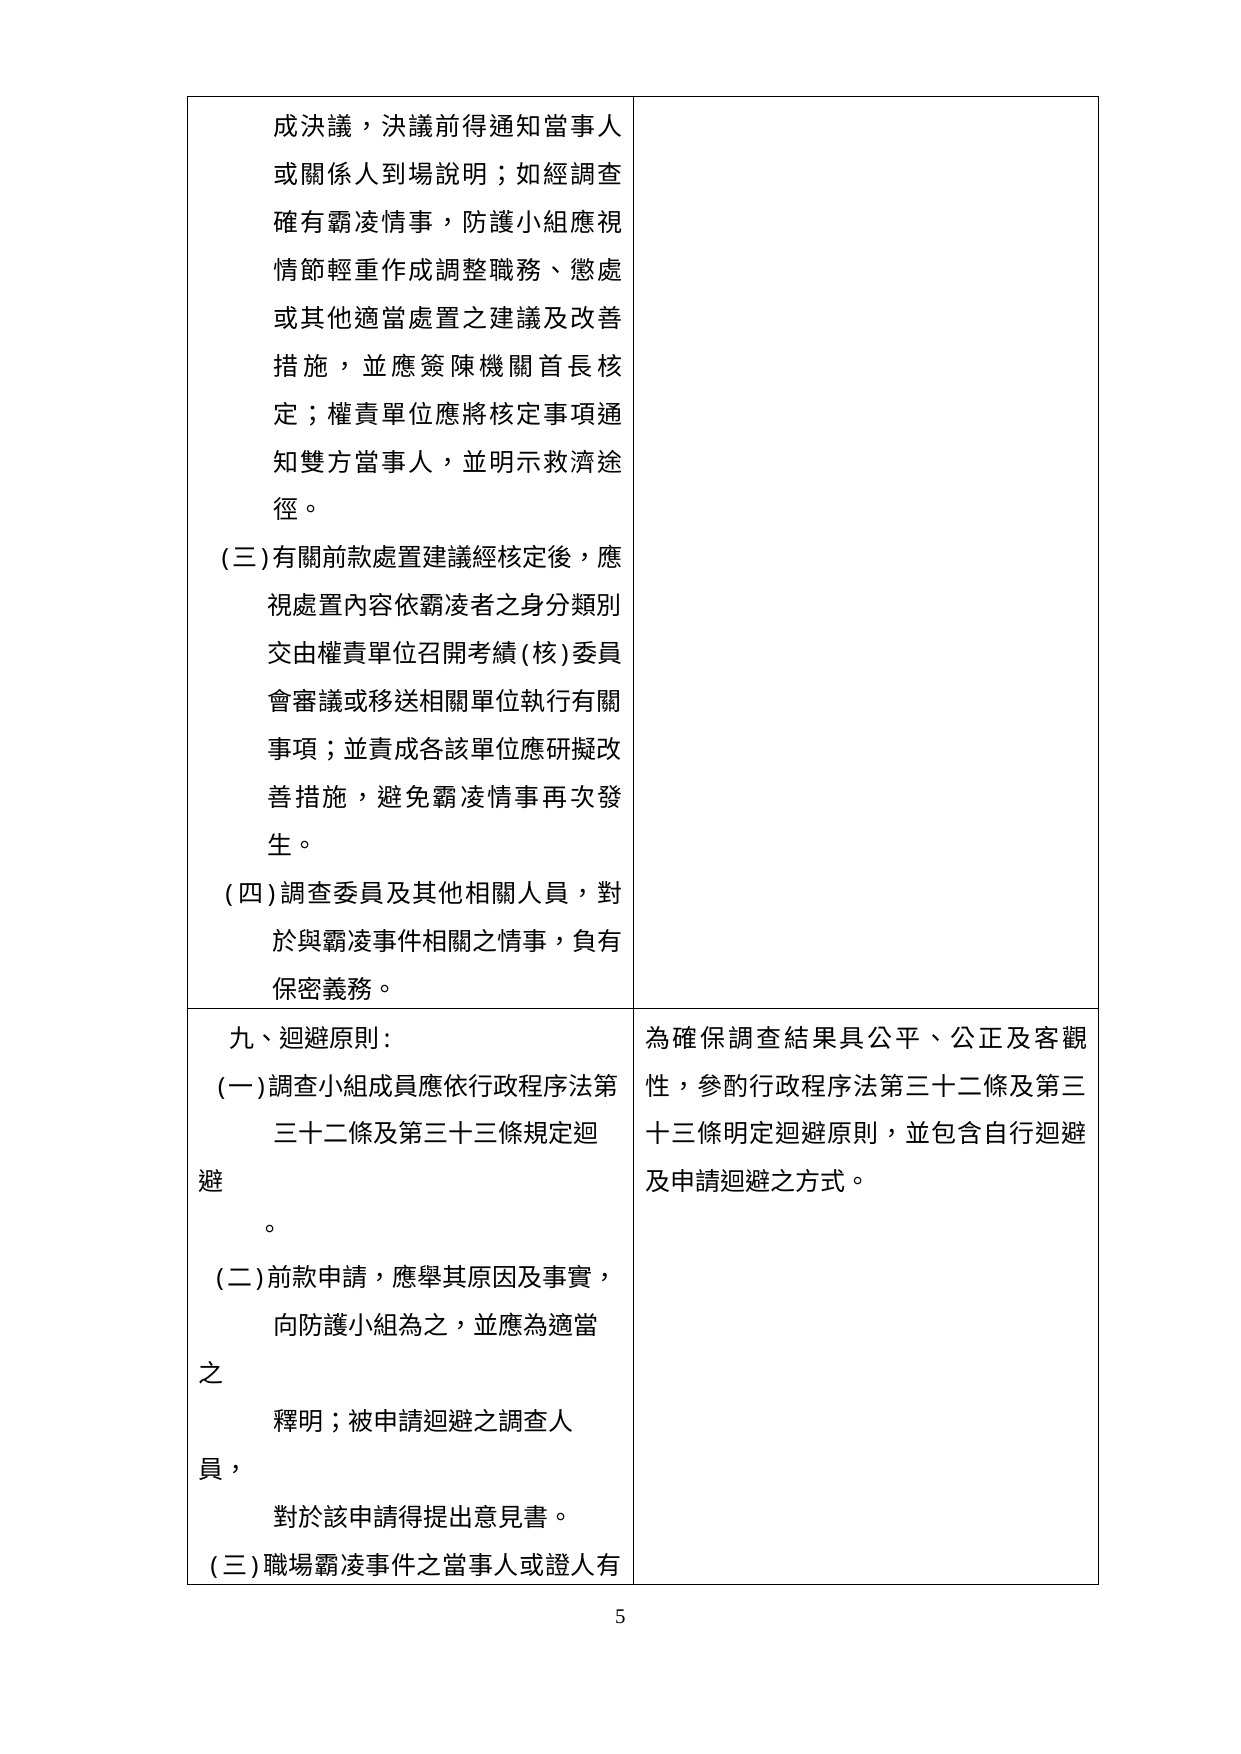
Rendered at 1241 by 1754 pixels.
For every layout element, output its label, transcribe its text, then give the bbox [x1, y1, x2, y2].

table_cell 九、迴避原則: (一)調查小組成員應依行政程序法第 三十二條及第三十三條規定迴避 。 (二)前款申請，應舉其原因及事實， 向防護小組為之，並應為適當之 釋明；被申請迴避之調查人員， 對於該申請得提出意見書。 (三)職場霸凌事件之當事人或證人有 [188, 1009, 633, 1584]
table_cell 成決議，決議前得通知當事人或關係人到場說明；如經調查確有霸凌情事，防護小組應視情節輕重作成調整職務、懲處或其他適當處置之建議及改善措施，並應簽陳機關首長核定；權責單位應將核定事項通知雙方當事人，並明示救濟途徑。 (三)有關前款處置建議經核定後，應視處置內容依霸凌者之身分類別交由權責單位召開考績(核)委員會審議或移送相關單位執行有關事項；並責成各該單位應研擬改善措施，避免霸凌情事再次發生。 (四)調查委員及其他相關人員，對於與霸凌事件相關之情事，負有保密義務。 [188, 97, 633, 1008]
table_cell 為確保調查結果具公平、公正及客觀性，參酌行政程序法第三十二條及第三十三條明定迴避原則，並包含自行迴避及申請迴避之方式。 [634, 1009, 1098, 1584]
table_cell [634, 97, 1098, 1008]
